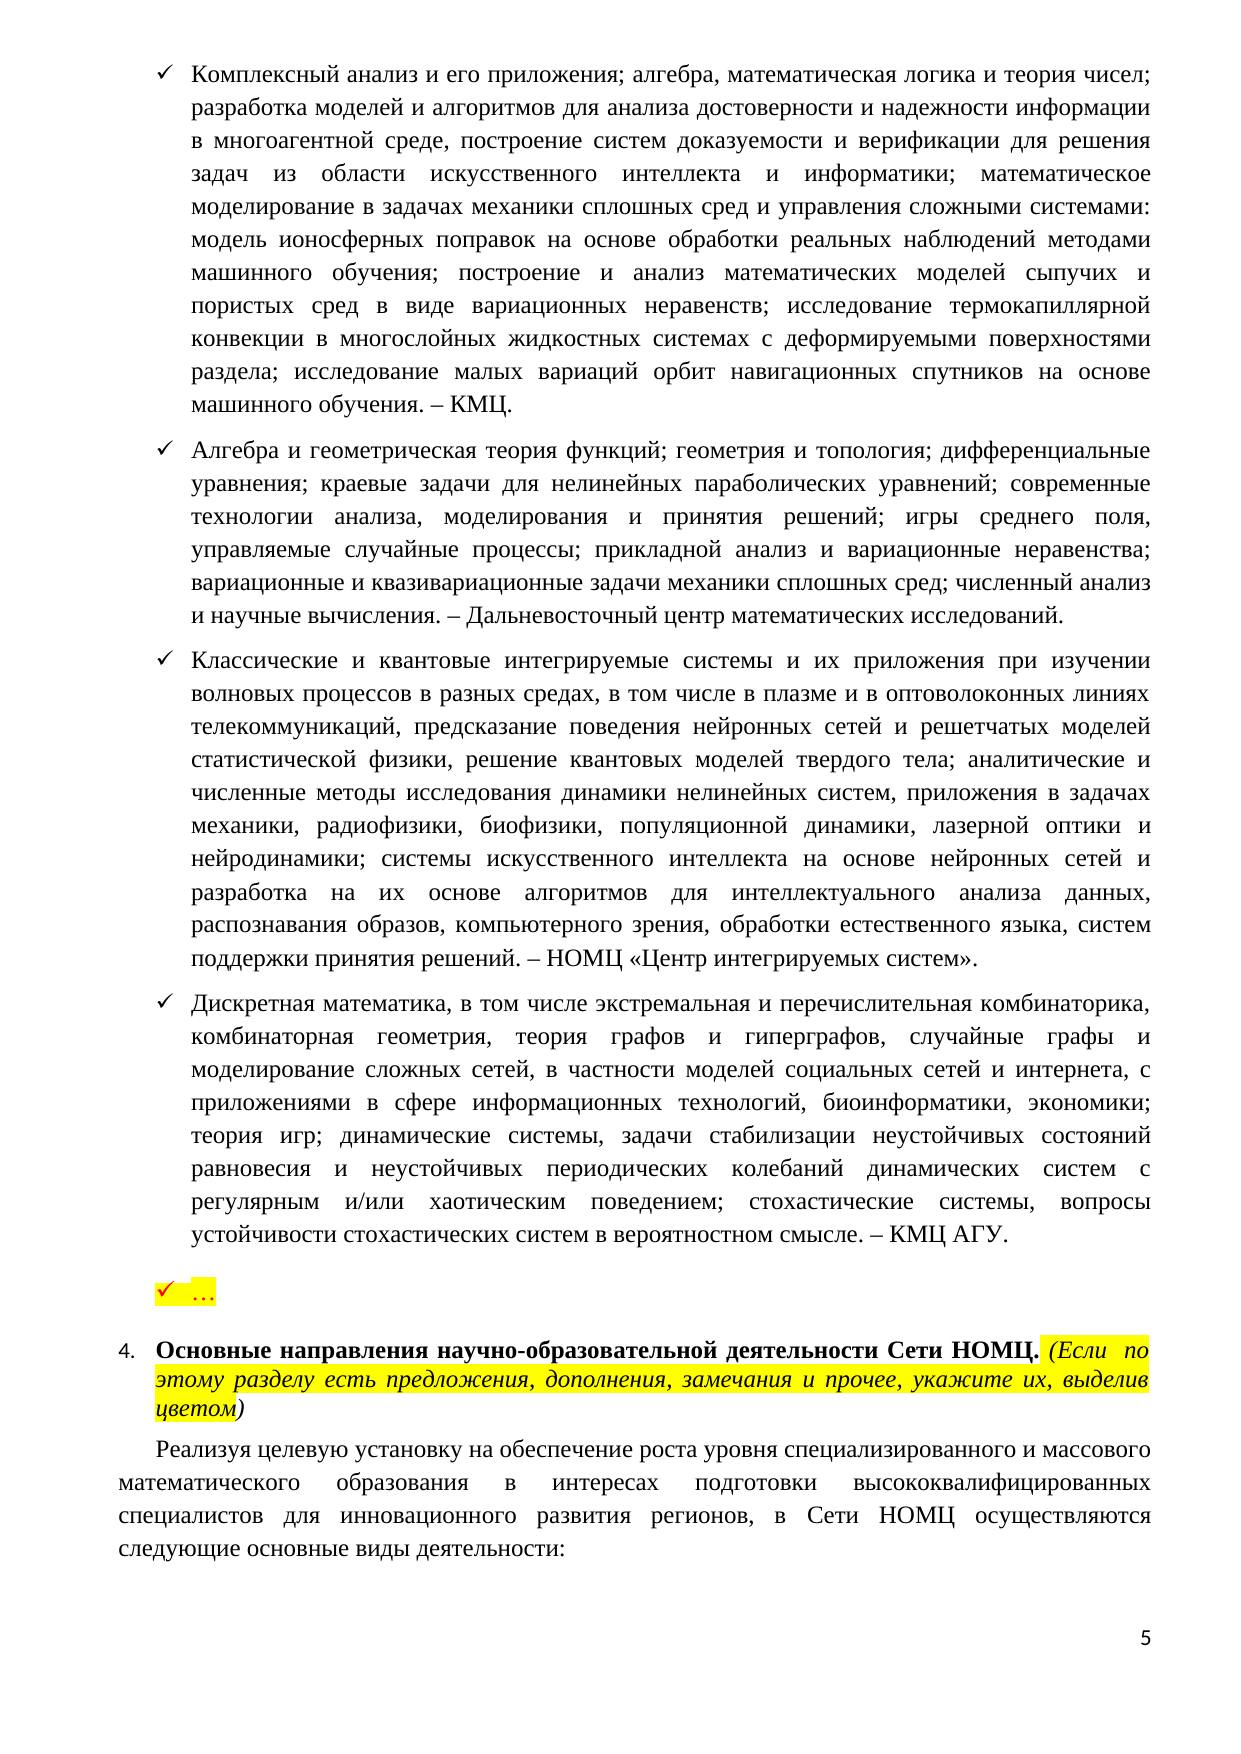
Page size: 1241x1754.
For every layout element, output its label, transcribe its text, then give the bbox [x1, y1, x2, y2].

list … [155, 1277, 1152, 1306]
list Алгебра и геометрическая теория функций; геометрия и топология; дифференциальные уравнения; краевые задачи для нелинейных параболических уравнений; современные технологии анализа, моделирования и принятия решений; игры среднего поля, управляемые случайные процессы; прикладной анализ и вариационные неравенства; вариационные и квазивариационные задачи механики сплошных сред; численный анализ и научные вычисления. – Дальневосточный центр математических исследований. [155, 435, 1152, 629]
list Дискретная математика, в том числе экстремальная и перечислительная комбинаторика, комбинаторная геометрия, теория графов и гиперграфов, случайные графы и моделирование сложных сетей, в частности моделей социальных сетей и интернета, с приложениями в сфере информационных технологий, биоинформатики, экономики; теория игр; динамические системы, задачи стабилизации неустойчивых состояний равновесия и неустойчивых периодических колебаний динамических систем с регулярным и/или хаотическим поведением; стохастические системы, вопросы устойчивости стохастических систем в вероятностном смысле. – КМЦ АГУ. [155, 988, 1152, 1248]
text Реализуя целевую установку на обеспечение роста уровня специализированного и массового математического образования в интересах подготовки высококвалифицированных специалистов для инновационного развития регионов, в Сети НОМЦ осуществляются следующие основные виды деятельности: [118, 1434, 1152, 1562]
list Классические и квантовые интегрируемые системы и их приложения при изучении волновых процессов в разных средах, в том числе в плазме и в оптоволоконных линиях телекоммуникаций, предсказание поведения нейронных сетей и решетчатых моделей статистической физики, решение квантовых моделей твердого тела; аналитические и численные методы исследования динамики нелинейных систем, приложения в задачах механики, радиофизики, биофизики, популяционной динамики, лазерной оптики и нейродинамики; системы искусственного интеллекта на основе нейронных сетей и разработка на их основе алгоритмов для интеллектуального анализа данных, распознавания образов, компьютерного зрения, обработки естественного языка, систем поддержки принятия решений. – НОМЦ «Центр интегрируемых систем». [155, 645, 1152, 971]
list Комплексный анализ и его приложения; алгебра, математическая логика и теория чисел; разработка моделей и алгоритмов для анализа достоверности и надежности информации в многоагентной среде, построение систем доказуемости и верификации для решения задач из области искусственного интеллекта и информатики; математическое моделирование в задачах механики сплошных сред и управления сложными системами: модель ионосферных поправок на основе обработки реальных наблюдений методами машинного обучения; построение и анализ математических моделей сыпучих и пористых сред в виде вариационных неравенств; исследование термокапиллярной конвекции в многослойных жидкостных системах с деформируемыми поверхностями раздела; исследование малых вариаций орбит навигационных спутников на основе машинного обучения. – КМЦ. [155, 59, 1152, 418]
list Основные направления научно-образовательной деятельности Сети НОМЦ. (Если по этому разделу есть предложения, дополнения, замечания и прочее, укажите их, выделив цветом) [118, 1335, 1152, 1422]
